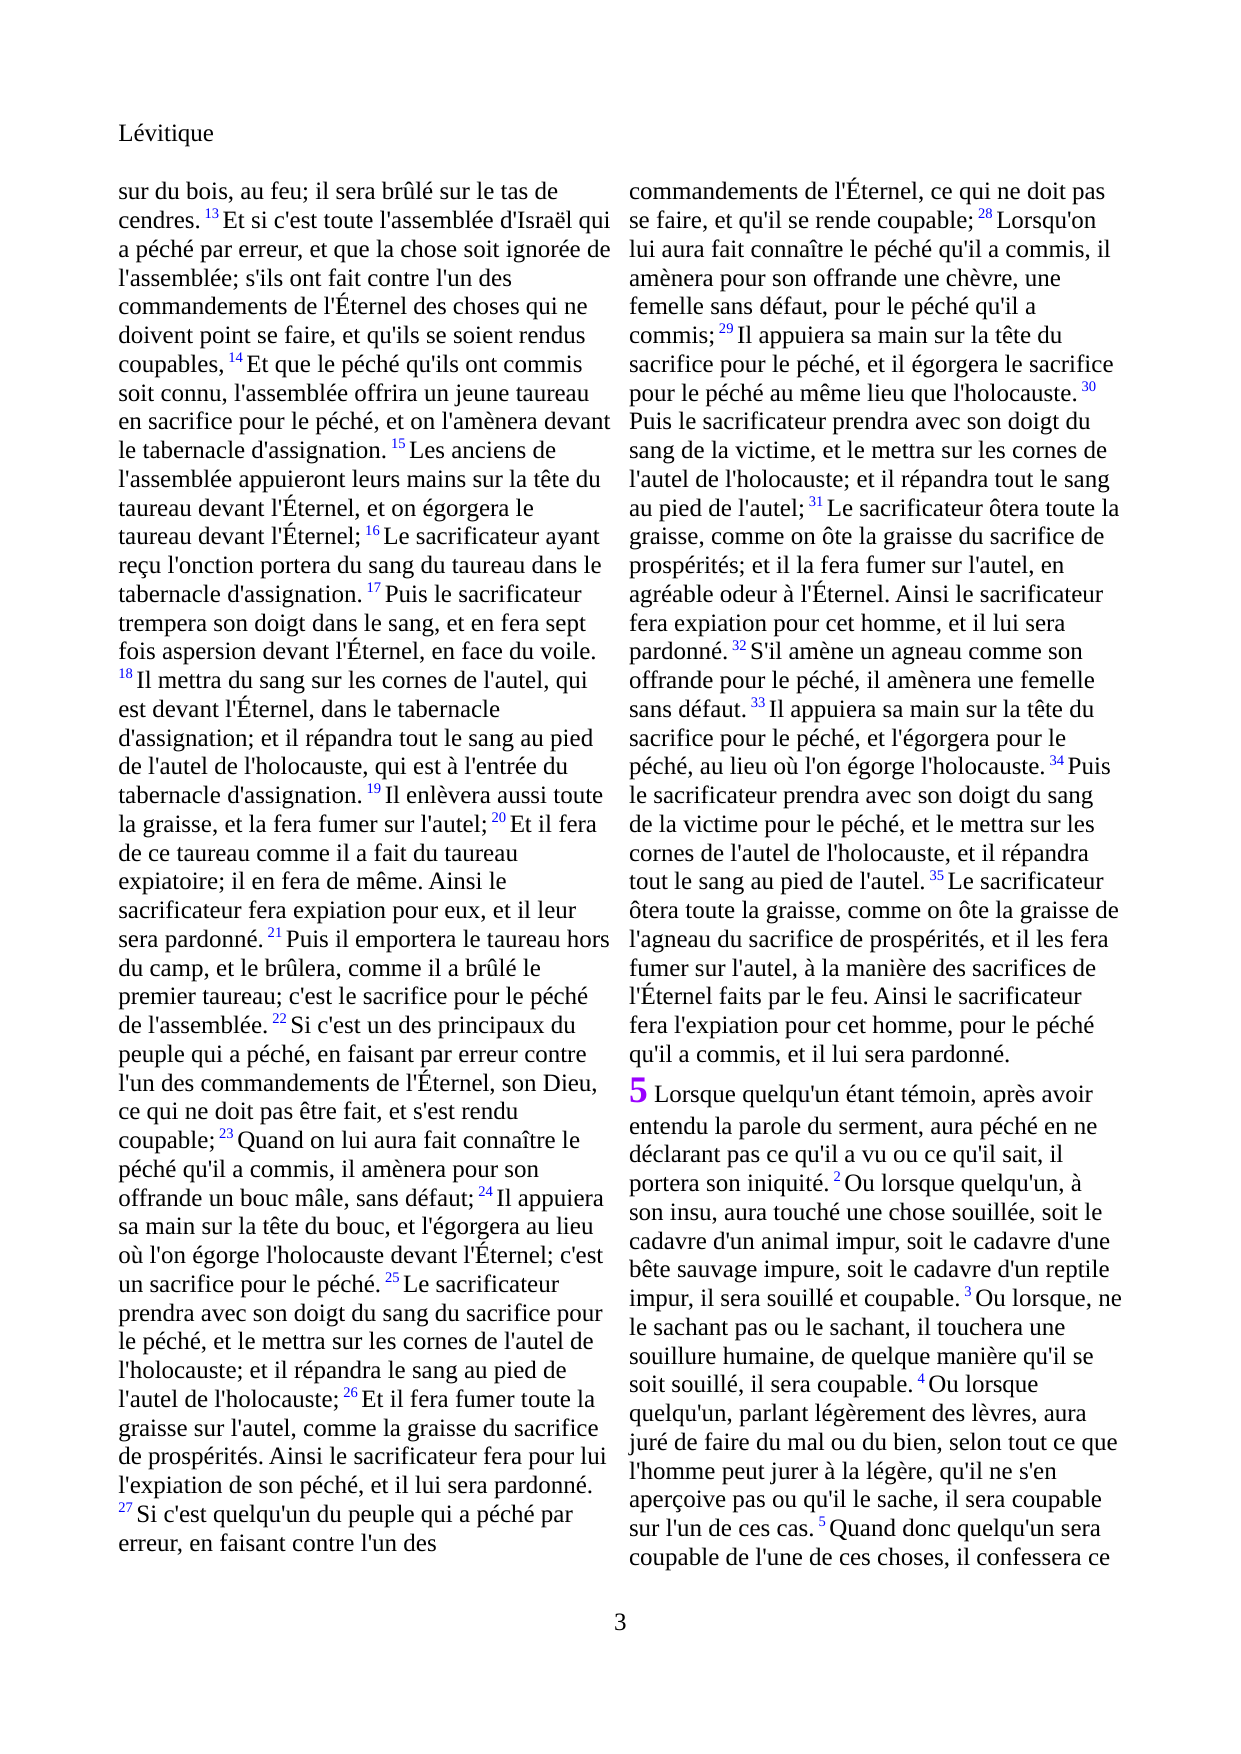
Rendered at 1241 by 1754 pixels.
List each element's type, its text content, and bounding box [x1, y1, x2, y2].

text 5 Lorsque quelqu'un étant témoin, après avoir entendu la parole du serment, aura péché en ne déclarant pas ce qu'il a vu ou ce qu'il sait, il portera son iniquité. 2 Ou lorsque quelqu'un, à son insu, aura touché une chose souillée, soit le cadavre d'un animal impur, soit le cadavre d'une bête sauvage impure, soit le cadavre d'un reptile impur, il sera souillé et coupable. 3 Ou lorsque, ne le sachant pas ou le sachant, il touchera une souillure humaine, de quelque manière qu'il se soit souillé, il sera coupable. 4 Ou lorsque quelqu'un, parlant légèrement des lèvres, aura juré de faire du mal ou du bien, selon tout ce que l'homme peut jurer à la légère, qu'il ne s'en aperçoive pas ou qu'il le sache, il sera coupable sur l'un de ces cas. 5 Quand donc quelqu'un sera coupable de l'une de ces choses, il confessera ce [629, 1068, 1122, 1571]
text commandements de l'Éternel, ce qui ne doit pas se faire, et qu'il se rende coupable; 28 Lorsqu'on lui aura fait connaître le péché qu'il a commis, il amènera pour son offrande une chèvre, une femelle sans défaut, pour le péché qu'il a commis; 29 Il appuiera sa main sur la tête du sacrifice pour le péché, et il égorgera le sacrifice pour le péché au même lieu que l'holocauste. 30 Puis le sacrificateur prendra avec son doigt du sang de la victime, et le mettra sur les cornes de l'autel de l'holocauste; et il répandra tout le sang au pied de l'autel; 31 Le sacrificateur ôtera toute la graisse, comme on ôte la graisse du sacrifice de prospérités; et il la fera fumer sur l'autel, en agréable odeur à l'Éternel. Ainsi le sacrificateur fera expiation pour cet homme, et il lui sera pardonné. 32 S'il amène un agneau comme son offrande pour le péché, il amènera une femelle sans défaut. 33 Il appuiera sa main sur la tête du sacrifice pour le péché, et l'égorgera pour le péché, au lieu où l'on égorge l'holocauste. 34 Puis le sacrificateur prendra avec son doigt du sang de la victime pour le péché, et le mettra sur les cornes de l'autel de l'holocauste, et il répandra tout le sang au pied de l'autel. 35 Le sacrificateur ôtera toute la graisse, comme on ôte la graisse de l'agneau du sacrifice de prospérités, et il les fera fumer sur l'autel, à la manière des sacrifices de l'Éternel faits par le feu. Ainsi le sacrificateur fera l'expiation pour cet homme, pour le péché qu'il a commis, et il lui sera pardonné. [629, 176, 1122, 1068]
text sur du bois, au feu; il sera brûlé sur le tas de cendres. 13 Et si c'est toute l'assemblée d'Israël qui a péché par erreur, et que la chose soit ignorée de l'assemblée; s'ils ont fait contre l'un des commandements de l'Éternel des choses qui ne doivent point se faire, et qu'ils se soient rendus coupables, 14 Et que le péché qu'ils ont commis soit connu, l'assemblée offrira un jeune taureau en sacrifice pour le péché, et on l'amènera devant le tabernacle d'assignation. 15 Les anciens de l'assemblée appuieront leurs mains sur la tête du taureau devant l'Éternel, et on égorgera le taureau devant l'Éternel; 16 Le sacrificateur ayant reçu l'onction portera du sang du taureau dans le tabernacle d'assignation. 17 Puis le sacrificateur trempera son doigt dans le sang, et en fera sept fois aspersion devant l'Éternel, en face du voile. 18 Il mettra du sang sur les cornes de l'autel, qui est devant l'Éternel, dans le tabernacle d'assignation; et il répandra tout le sang au pied de l'autel de l'holocauste, qui est à l'entrée du tabernacle d'assignation. 19 Il enlèvera aussi toute la graisse, et la fera fumer sur l'autel; 20 Et il fera de ce taureau comme il a fait du taureau expiatoire; il en fera de même. Ainsi le sacrificateur fera expiation pour eux, et il leur sera pardonné. 21 Puis il emportera le taureau hors du camp, et le brûlera, comme il a brûlé le premier taureau; c'est le sacrifice pour le péché de l'assemblée. 22 Si c'est un des principaux du peuple qui a péché, en faisant par erreur contre l'un des commandements de l'Éternel, son Dieu, ce qui ne doit pas être fait, et s'est rendu coupable; 23 Quand on lui aura fait connaître le péché qu'il a commis, il amènera pour son offrande un bouc mâle, sans défaut; 24 Il appuiera sa main sur la tête du bouc, et l'égorgera au lieu où l'on égorge l'holocauste devant l'Éternel; c'est un sacrifice pour le péché. 25 Le sacrificateur prendra avec son doigt du sang du sacrifice pour le péché, et le mettra sur les cornes de l'autel de l'holocauste; et il répandra le sang au pied de l'autel de l'holocauste; 26 Et il fera fumer toute la graisse sur l'autel, comme la graisse du sacrifice de prospérités. Ainsi le sacrificateur fera pour lui l'expiation de son péché, et il lui sera pardonné. 27 Si c'est quelqu'un du peuple qui a péché par erreur, en faisant contre l'un des [118, 176, 611, 1556]
